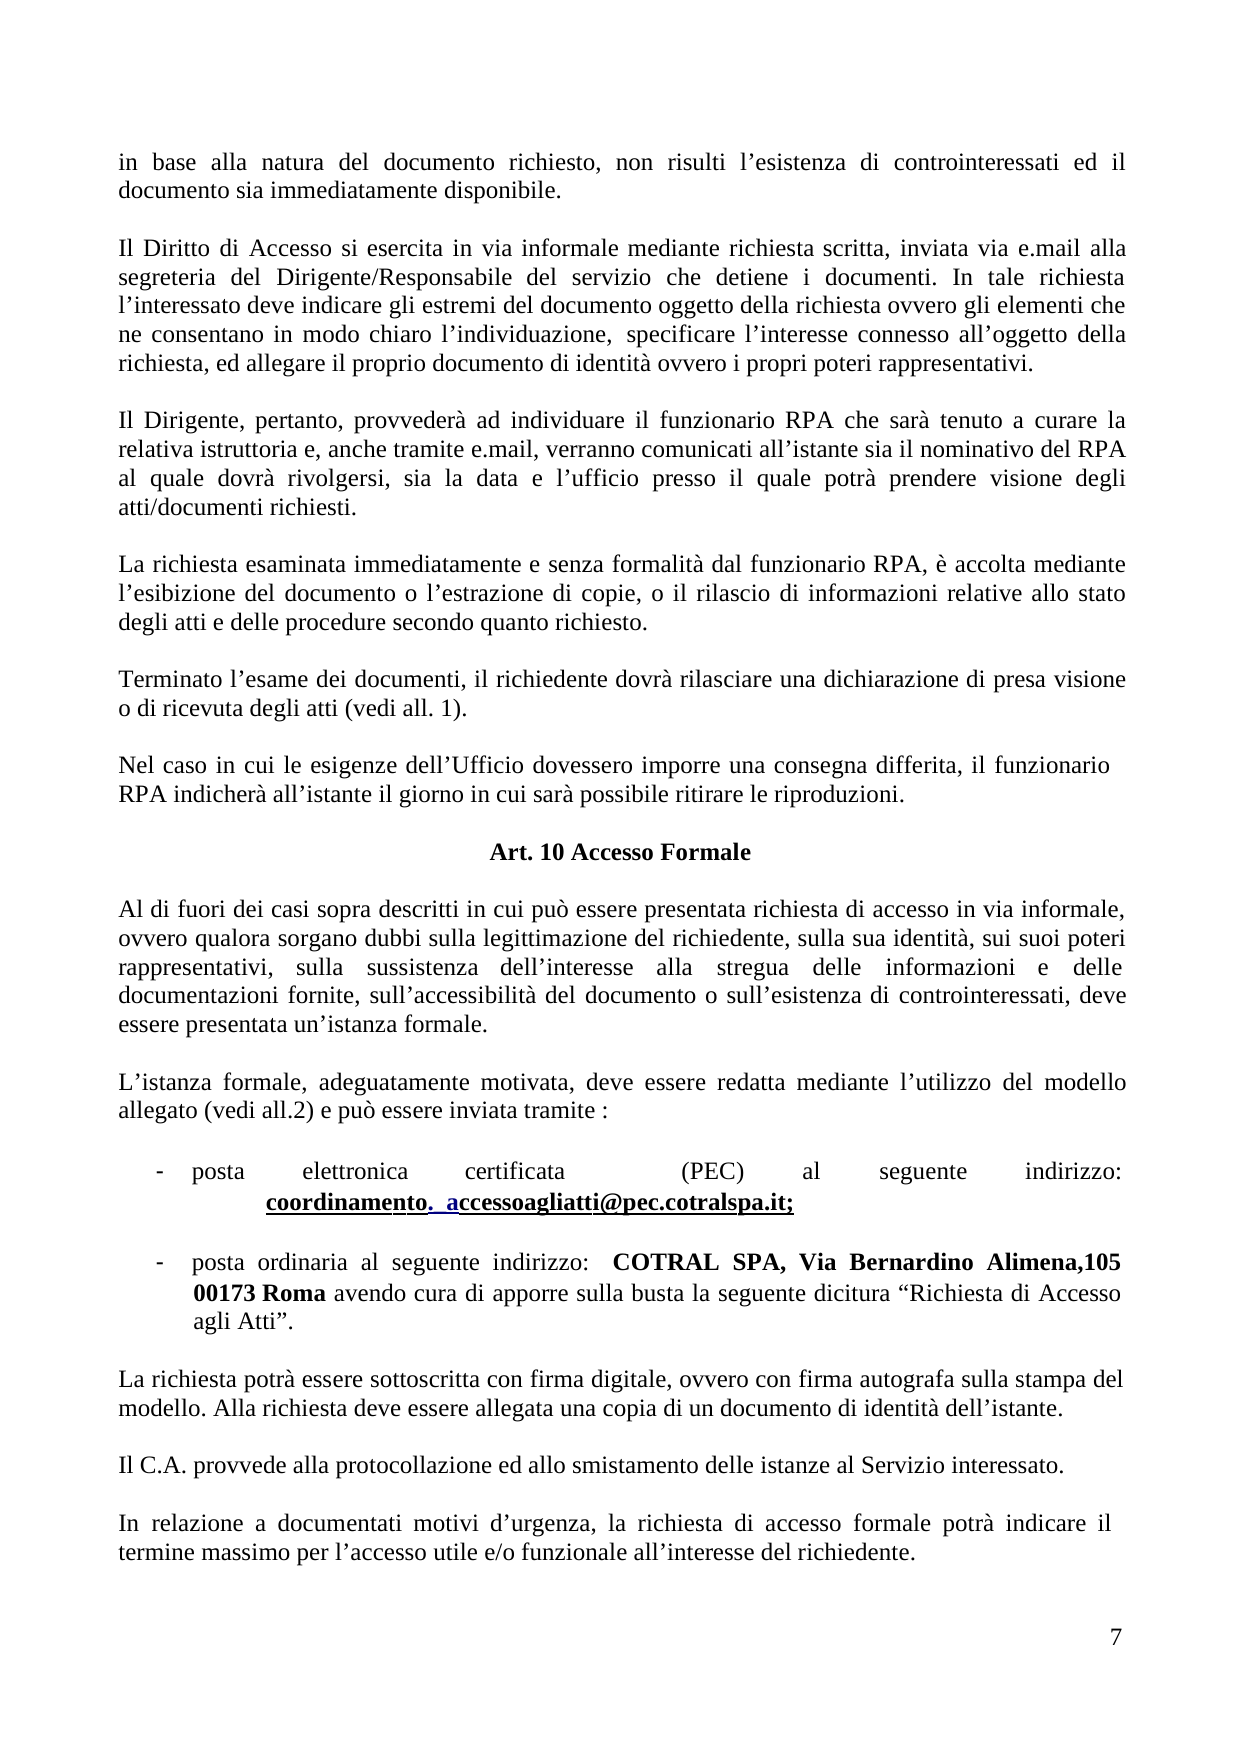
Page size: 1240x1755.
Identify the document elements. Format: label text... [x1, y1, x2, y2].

text coordinamento._accessoagliatti@pec.cotralspa.it; [266, 1187, 1133, 1215]
text Il Dirigente, pertanto, provvederà ad individuare il funzionario RPA che sarà tenuto a curare la relativa istruttoria e, anche tramite e.mail, verranno comunicati all’istante sia il nominativo del RPA al quale dovrà rivolgersi, sia la data e l’ufficio presso il quale potrà prendere visione degli atti/documenti richiesti. [118, 405, 1126, 520]
text Il C.A. provvede alla protocollazione ed allo smistamento delle istanze al Servizio interessato. [118, 1450, 1133, 1479]
text L’istanza formale, adeguatamente motivata, deve essere redatta mediante l’utilizzo del modello allegato (vedi all.2) e può essere inviata tramite : [118, 1067, 1126, 1124]
text La richiesta esaminata immediatamente e senza formalità dal funzionario RPA, è accolta mediante l’esibizione del documento o l’estrazione di copie, o il rilascio di informazioni relative allo stato degli atti e delle procedure secondo quanto richiesto. [118, 549, 1126, 635]
text Art. 10 Accesso Formale [486, 837, 754, 866]
text - posta elettronica certificata (PEC) al seguente indirizzo: [156, 1153, 1133, 1187]
text Il Diritto di Accesso si esercita in via informale mediante richiesta scritta, inviata via e.mail alla segreteria del Dirigente/Responsabile del servizio che detiene i documenti. In tale richiesta l’interessato deve indicare gli estremi del documento oggetto della richiesta ovvero gli elementi che ne consentano in modo chiaro l’individuazione, specificare l’interesse connesso all’oggetto della richiesta, ed allegare il proprio documento di identità ovvero i propri poteri rappresentativi. [118, 233, 1126, 377]
text 00173 Roma avendo cura di apporre sulla busta la seguente dicitura “Richiesta di Accesso agli Atti”. [193, 1278, 1126, 1336]
text Nel caso in cui le esigenze dell’Ufficio dovessero imporre una consegna differita, il funzionario [118, 750, 1126, 779]
text Terminato l’esame dei documenti, il richiedente dovrà rilasciare una dichiarazione di presa visione o di ricevuta degli atti (vedi all. 1). [118, 664, 1126, 722]
text In relazione a documentati motivi d’urgenza, la richiesta di accesso formale potrà indicare il termine massimo per l’accesso utile e/o funzionale all’interesse del richiedente. [118, 1508, 1126, 1565]
text La richiesta potrà essere sottoscritta con firma digitale, ovvero con firma autografa sulla stampa del modello. Alla richiesta deve essere allegata una copia di un documento di identità dell’istante. [118, 1364, 1126, 1422]
text in base alla natura del documento richiesto, non risulti l’esistenza di controinteressati ed il documento sia immediatamente disponibile. [118, 147, 1126, 204]
text Al di fuori dei casi sopra descritti in cui può essere presentata richiesta di accesso in via informale, ovvero qualora sorgano dubbi sulla legittimazione del richiedente, sulla sua identità, sui suoi poteri rappresentativi, sulla sussistenza dell’interesse alla stregua delle informazioni e delle documentazioni fornite, sull’accessibilità del documento o sull’esistenza di controinteressati, deve essere presentata un’istanza formale. [118, 894, 1126, 1038]
text RPA indicherà all’istante il giorno in cui sarà possibile ritirare le riproduzioni. [118, 779, 905, 808]
text - posta ordinaria al seguente indirizzo: COTRAL SPA, Via Bernardino Alimena,105 [156, 1244, 1133, 1278]
